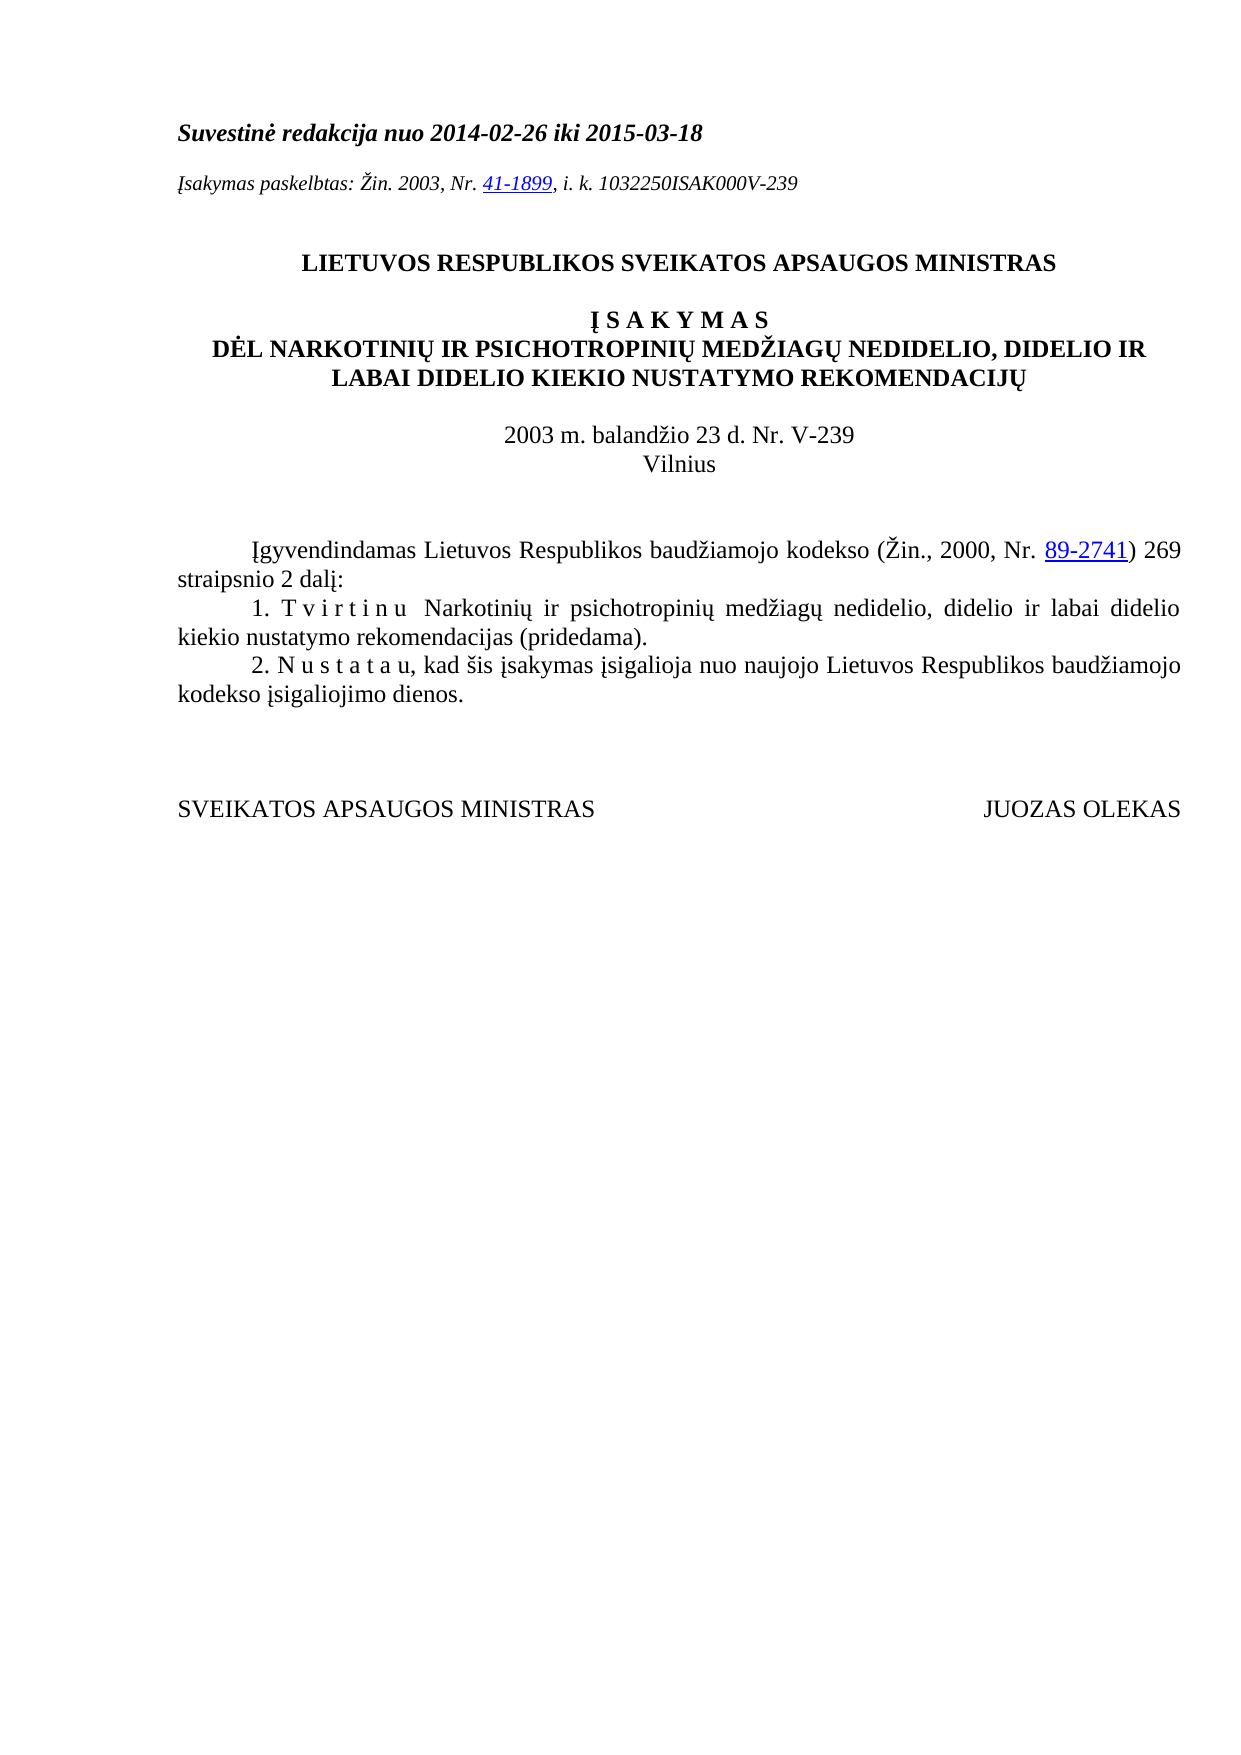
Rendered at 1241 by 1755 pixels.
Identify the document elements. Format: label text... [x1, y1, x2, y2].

text SVEIKATOS APSAUGOS MINISTRAS JUOZAS OLEKAS [177, 794, 1181, 823]
text 2. Nustatau, kad šis įsakymas įsigalioja nuo naujojo Lietuvos Respublikos baudžiamojo kodekso įsigaliojimo dienos. [177, 650, 1181, 708]
text Į S A K Y M A S [177, 305, 1181, 334]
text Įgyvendindamas Lietuvos Respublikos baudžiamojo kodekso (Žin., 2000, Nr. 89-2741) 269 straipsnio 2 dalį: [177, 535, 1181, 593]
text LIETUVOS RESPUBLIKOS SVEIKATOS APSAUGOS MINISTRAS [177, 248, 1181, 277]
text 2003 m. balandžio 23 d. Nr. V-239 [177, 420, 1181, 449]
text 1. Tvirtinu Narkotinių ir psichotropinių medžiagų nedidelio, didelio ir labai didelio kiekio nustatymo rekomendacijas (pridedama). [177, 593, 1181, 650]
text Vilnius [177, 449, 1181, 478]
text DĖL NARKOTINIŲ IR PSICHOTROPINIŲ MEDŽIAGŲ NEDIDELIO, DIDELIO IR LABAI DIDELIO KIEKIO NUSTATYMO REKOMENDACIJŲ [177, 334, 1181, 392]
text Įsakymas paskelbtas: Žin. 2003, Nr. 41-1899, i. k. 1032250ISAK000V-239 [177, 171, 1181, 195]
text Suvestinė redakcija nuo 2014-02-26 iki 2015-03-18 [177, 118, 1181, 147]
